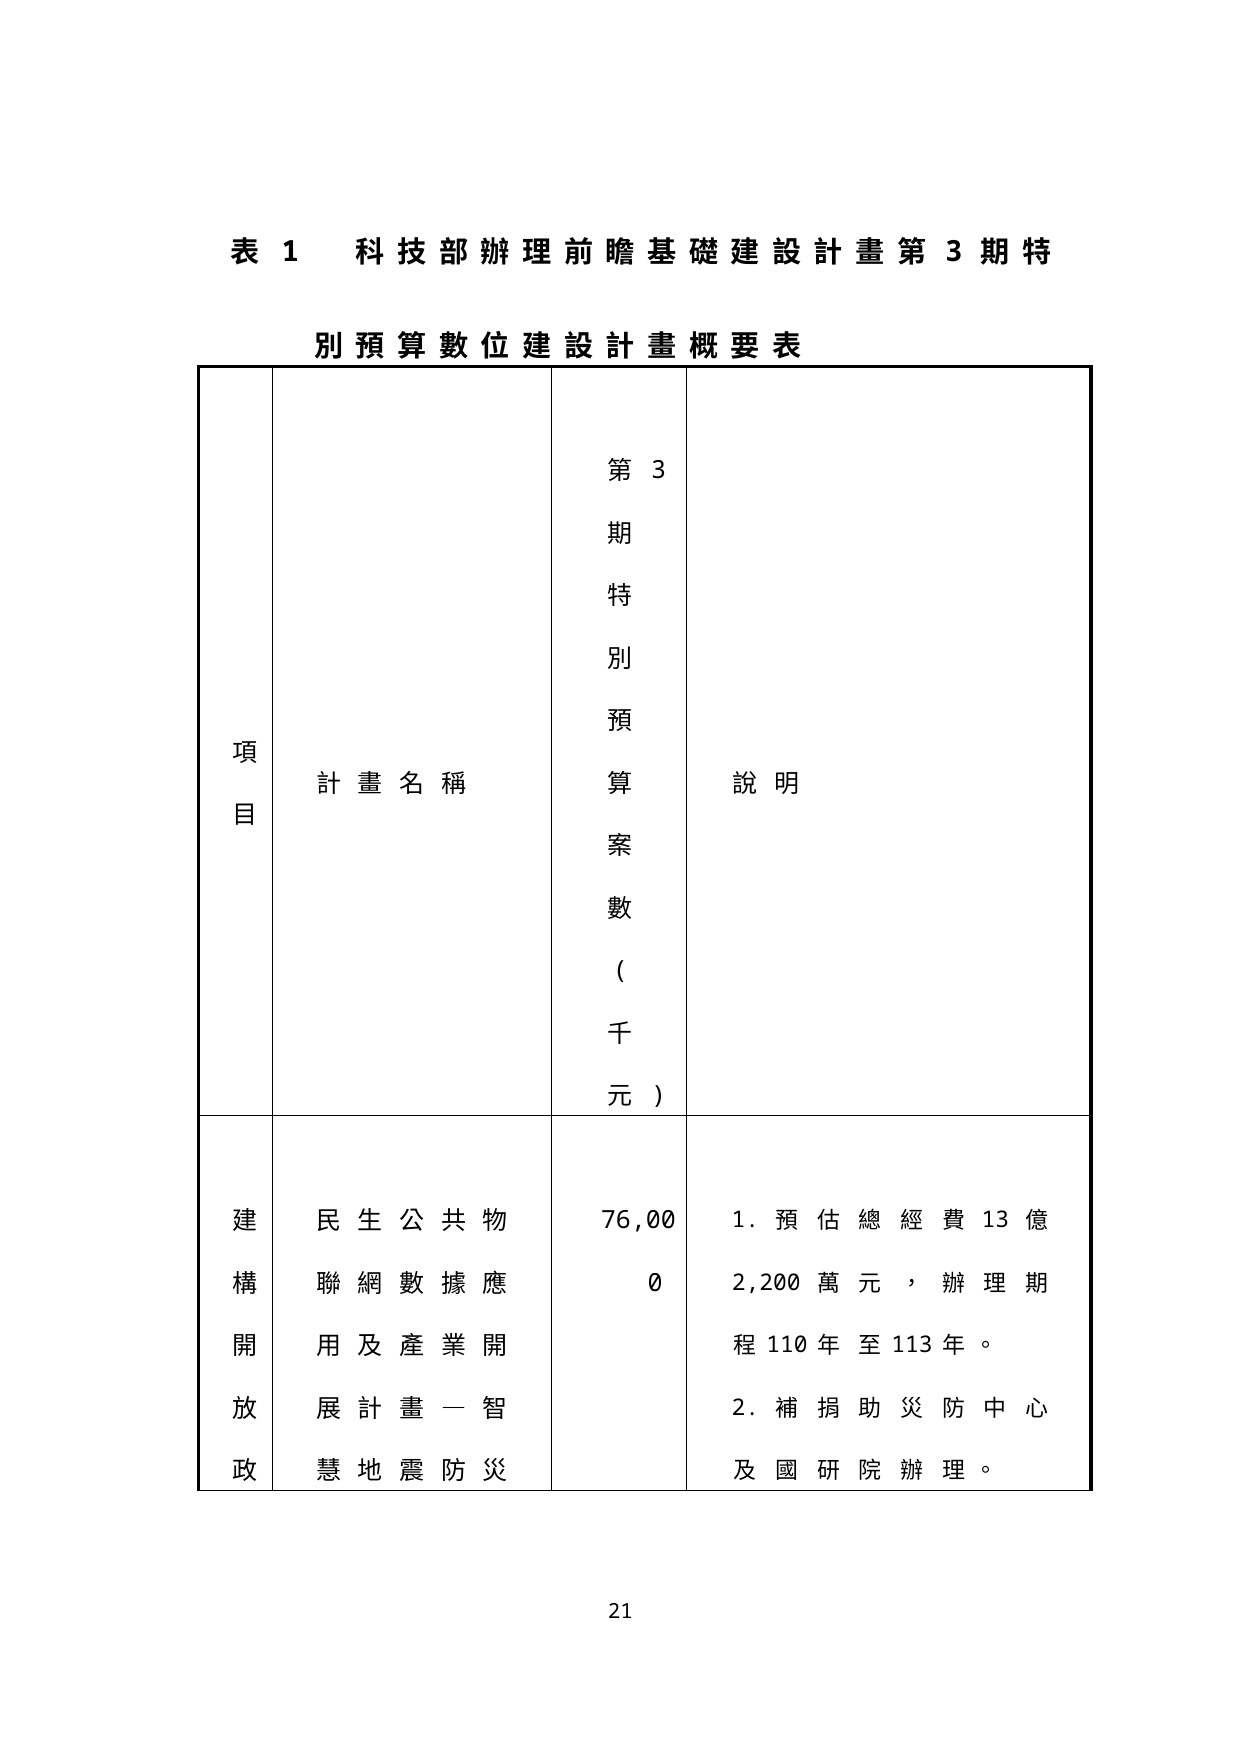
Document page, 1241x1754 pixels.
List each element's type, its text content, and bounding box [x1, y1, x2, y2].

table_header 第3期特別預算案數(千元) [552, 368, 686, 1115]
table_header 計畫名稱 [273, 368, 551, 1115]
text 表1 科技部辦理前瞻基礎建設計畫第3期特別預算數位建設計畫概要表 [187, 177, 1058, 365]
table_header 說明 [687, 368, 1089, 1115]
table_cell 76,000 [552, 1116, 686, 1490]
table_cell 1.預估總經費13億2,200萬元，辦理期程110年至113年。 2.補捐助災防中心及國研院辦理。 [687, 1116, 1089, 1490]
table_header 項目 [200, 368, 272, 1115]
table_cell 民生公共物聯網數據應用及產業開展計畫—智慧地震防災 [273, 1116, 551, 1490]
table_cell 建構開放政 [200, 1116, 272, 1490]
